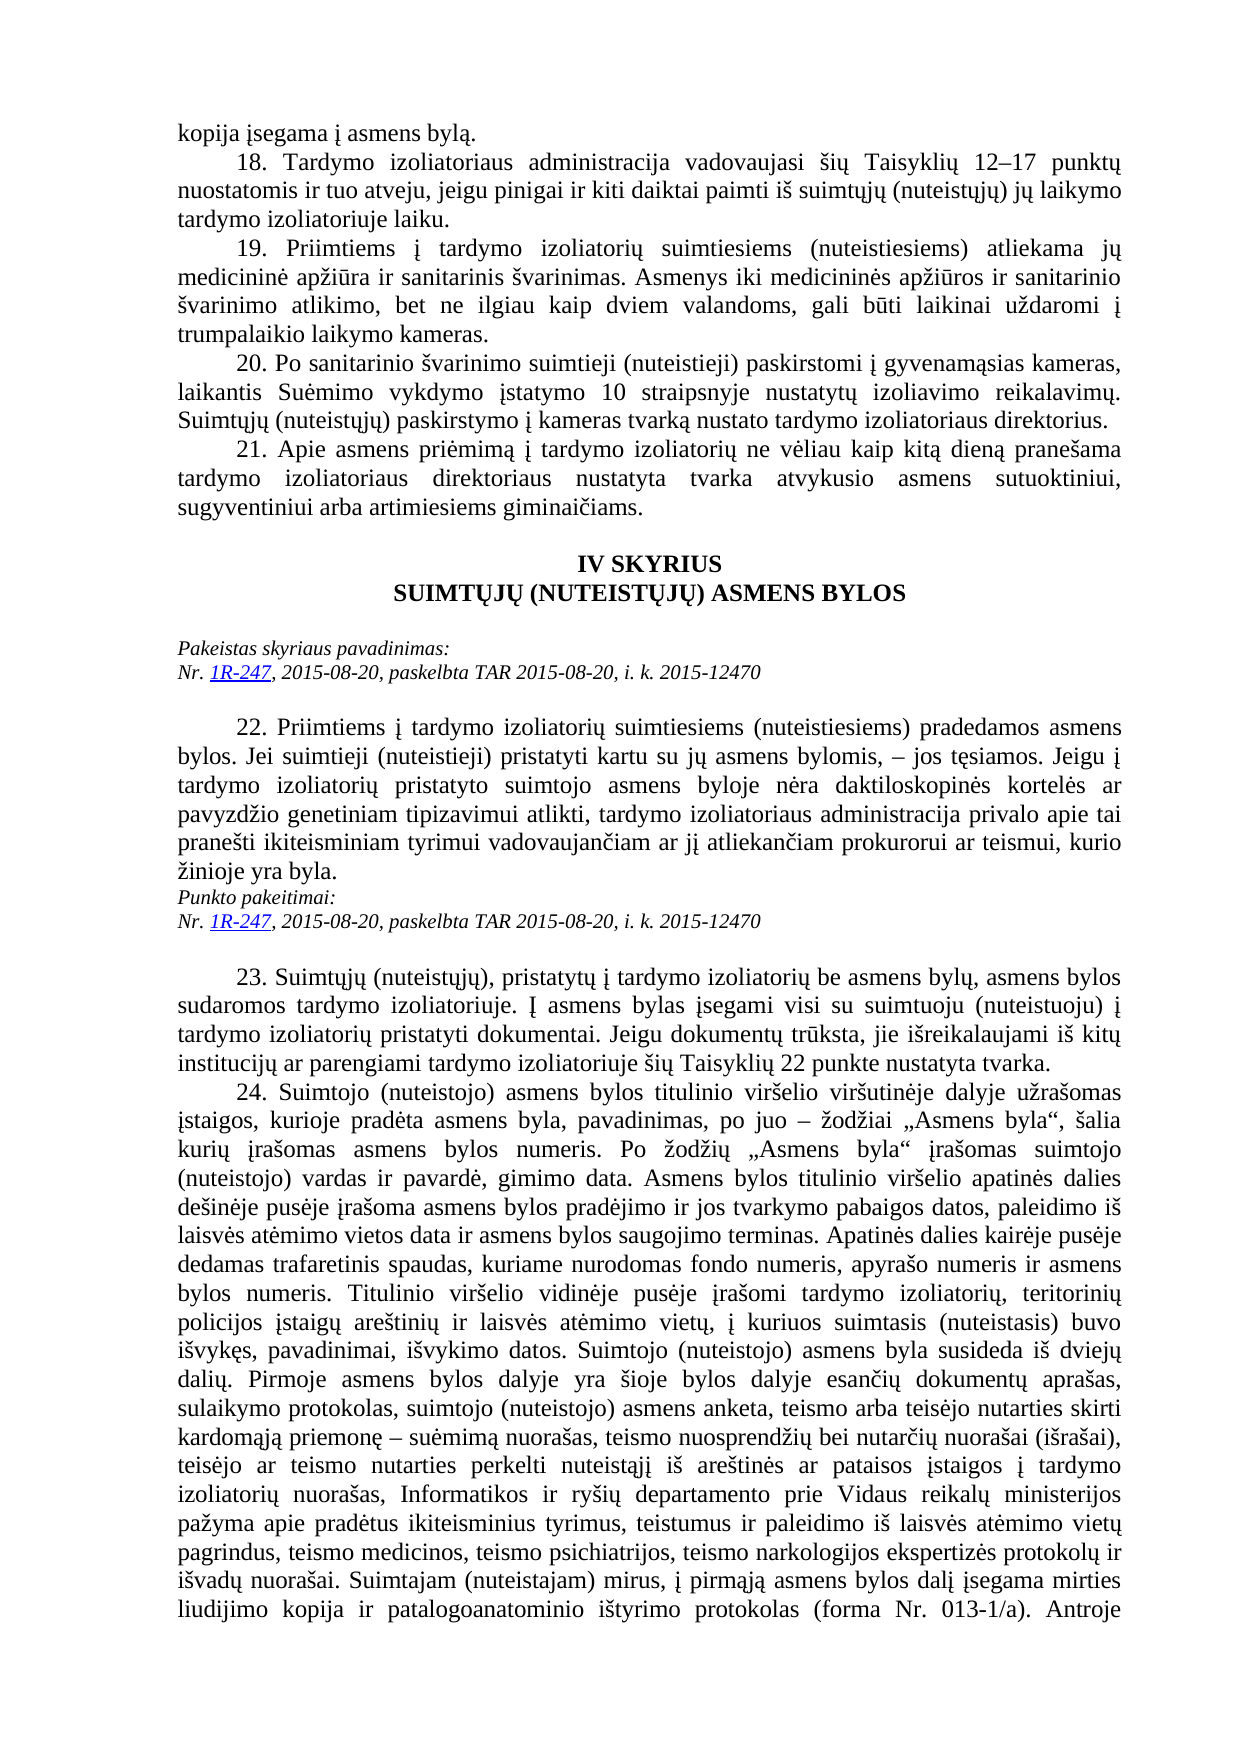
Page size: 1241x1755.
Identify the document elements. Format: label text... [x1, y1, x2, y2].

text Nr. 1R-247, 2015-08-20, paskelbta TAR 2015-08-20, i. k. 2015-12470 [177, 660, 1122, 684]
text 20. Po sanitarinio švarinimo suimtieji (nuteistieji) paskirstomi į gyvenamąsias kameras, laikantis Suėmimo vykdymo įstatymo 10 straipsnyje nustatytų izoliavimo reikalavimų. Suimtųjų (nuteistųjų) paskirstymo į kameras tvarką nustato tardymo izoliatoriaus direktorius. [177, 348, 1122, 434]
text 21. Apie asmens priėmimą į tardymo izoliatorių ne vėliau kaip kitą dieną pranešama tardymo izoliatoriaus direktoriaus nustatyta tvarka atvykusio asmens sutuoktiniui, sugyventiniui arba artimiesiems giminaičiams. [177, 434, 1122, 521]
text IV SKYRIUS [177, 549, 1122, 578]
text SUIMTŲJŲ (NUTEISTŲJŲ) ASMENS BYLOS [177, 578, 1122, 607]
text 22. Priimtiems į tardymo izoliatorių suimtiesiems (nuteistiesiems) pradedamos asmens bylos. Jei suimtieji (nuteistieji) pristatyti kartu su jų asmens bylomis, – jos tęsiamos. Jeigu į tardymo izoliatorių pristatyto suimtojo asmens byloje nėra daktiloskopinės kortelės ar pavyzdžio genetiniam tipizavimui atlikti, tardymo izoliatoriaus administracija privalo apie tai pranešti ikiteisminiam tyrimui vadovaujančiam ar jį atliekančiam prokurorui ar teismui, kurio žinioje yra byla. [177, 712, 1122, 885]
text 24. Suimtojo (nuteistojo) asmens bylos titulinio viršelio viršutinėje dalyje užrašomas įstaigos, kurioje pradėta asmens byla, pavadinimas, po juo – žodžiai „Asmens byla“, šalia kurių įrašomas asmens bylos numeris. Po žodžių „Asmens byla“ įrašomas suimtojo (nuteistojo) vardas ir pavardė, gimimo data. Asmens bylos titulinio viršelio apatinės dalies dešinėje pusėje įrašoma asmens bylos pradėjimo ir jos tvarkymo pabaigos datos, paleidimo iš laisvės atėmimo vietos data ir asmens bylos saugojimo terminas. Apatinės dalies kairėje pusėje dedamas trafaretinis spaudas, kuriame nurodomas fondo numeris, apyrašo numeris ir asmens bylos numeris. Titulinio viršelio vidinėje pusėje įrašomi tardymo izoliatorių, teritorinių policijos įstaigų areštinių ir laisvės atėmimo vietų, į kuriuos suimtasis (nuteistasis) buvo išvykęs, pavadinimai, išvykimo datos. Suimtojo (nuteistojo) asmens byla susideda iš dviejų dalių. Pirmoje asmens bylos dalyje yra šioje bylos dalyje esančių dokumentų aprašas, sulaikymo protokolas, suimtojo (nuteistojo) asmens anketa, teismo arba teisėjo nutarties skirti kardomąją priemonę – suėmimą nuorašas, teismo nuosprendžių bei nutarčių nuorašai (išrašai), teisėjo ar teismo nutarties perkelti nuteistąjį iš areštinės ar pataisos įstaigos į tardymo izoliatorių nuorašas, Informatikos ir ryšių departamento prie Vidaus reikalų ministerijos pažyma apie pradėtus ikiteisminius tyrimus, teistumus ir paleidimo iš laisvės atėmimo vietų pagrindus, teismo medicinos, teismo psichiatrijos, teismo narkologijos ekspertizės protokolų ir išvadų nuorašai. Suimtajam (nuteistajam) mirus, į pirmąją asmens bylos dalį įsegama mirties liudijimo kopija ir patalogoanatominio ištyrimo protokolas (forma Nr. 013-1/a). Antroje [177, 1077, 1122, 1623]
text Punkto pakeitimai: [177, 885, 1122, 909]
text kopija įsegama į asmens bylą. [177, 118, 1122, 147]
text 23. Suimtųjų (nuteistųjų), pristatytų į tardymo izoliatorių be asmens bylų, asmens bylos sudaromos tardymo izoliatoriuje. Į asmens bylas įsegami visi su suimtuoju (nuteistuoju) į tardymo izoliatorių pristatyti dokumentai. Jeigu dokumentų trūksta, jie išreikalaujami iš kitų institucijų ar parengiami tardymo izoliatoriuje šių Taisyklių 22 punkte nustatyta tvarka. [177, 962, 1122, 1077]
text Nr. 1R-247, 2015-08-20, paskelbta TAR 2015-08-20, i. k. 2015-12470 [177, 909, 1122, 933]
text 18. Tardymo izoliatoriaus administracija vadovaujasi šių Taisyklių 12–17 punktų nuostatomis ir tuo atveju, jeigu pinigai ir kiti daiktai paimti iš suimtųjų (nuteistųjų) jų laikymo tardymo izoliatoriuje laiku. [177, 147, 1122, 233]
text Pakeistas skyriaus pavadinimas: [177, 636, 1122, 660]
text 19. Priimtiems į tardymo izoliatorių suimtiesiems (nuteistiesiems) atliekama jų medicininė apžiūra ir sanitarinis švarinimas. Asmenys iki medicininės apžiūros ir sanitarinio švarinimo atlikimo, bet ne ilgiau kaip dviem valandoms, gali būti laikinai uždaromi į trumpalaikio laikymo kameras. [177, 233, 1122, 348]
